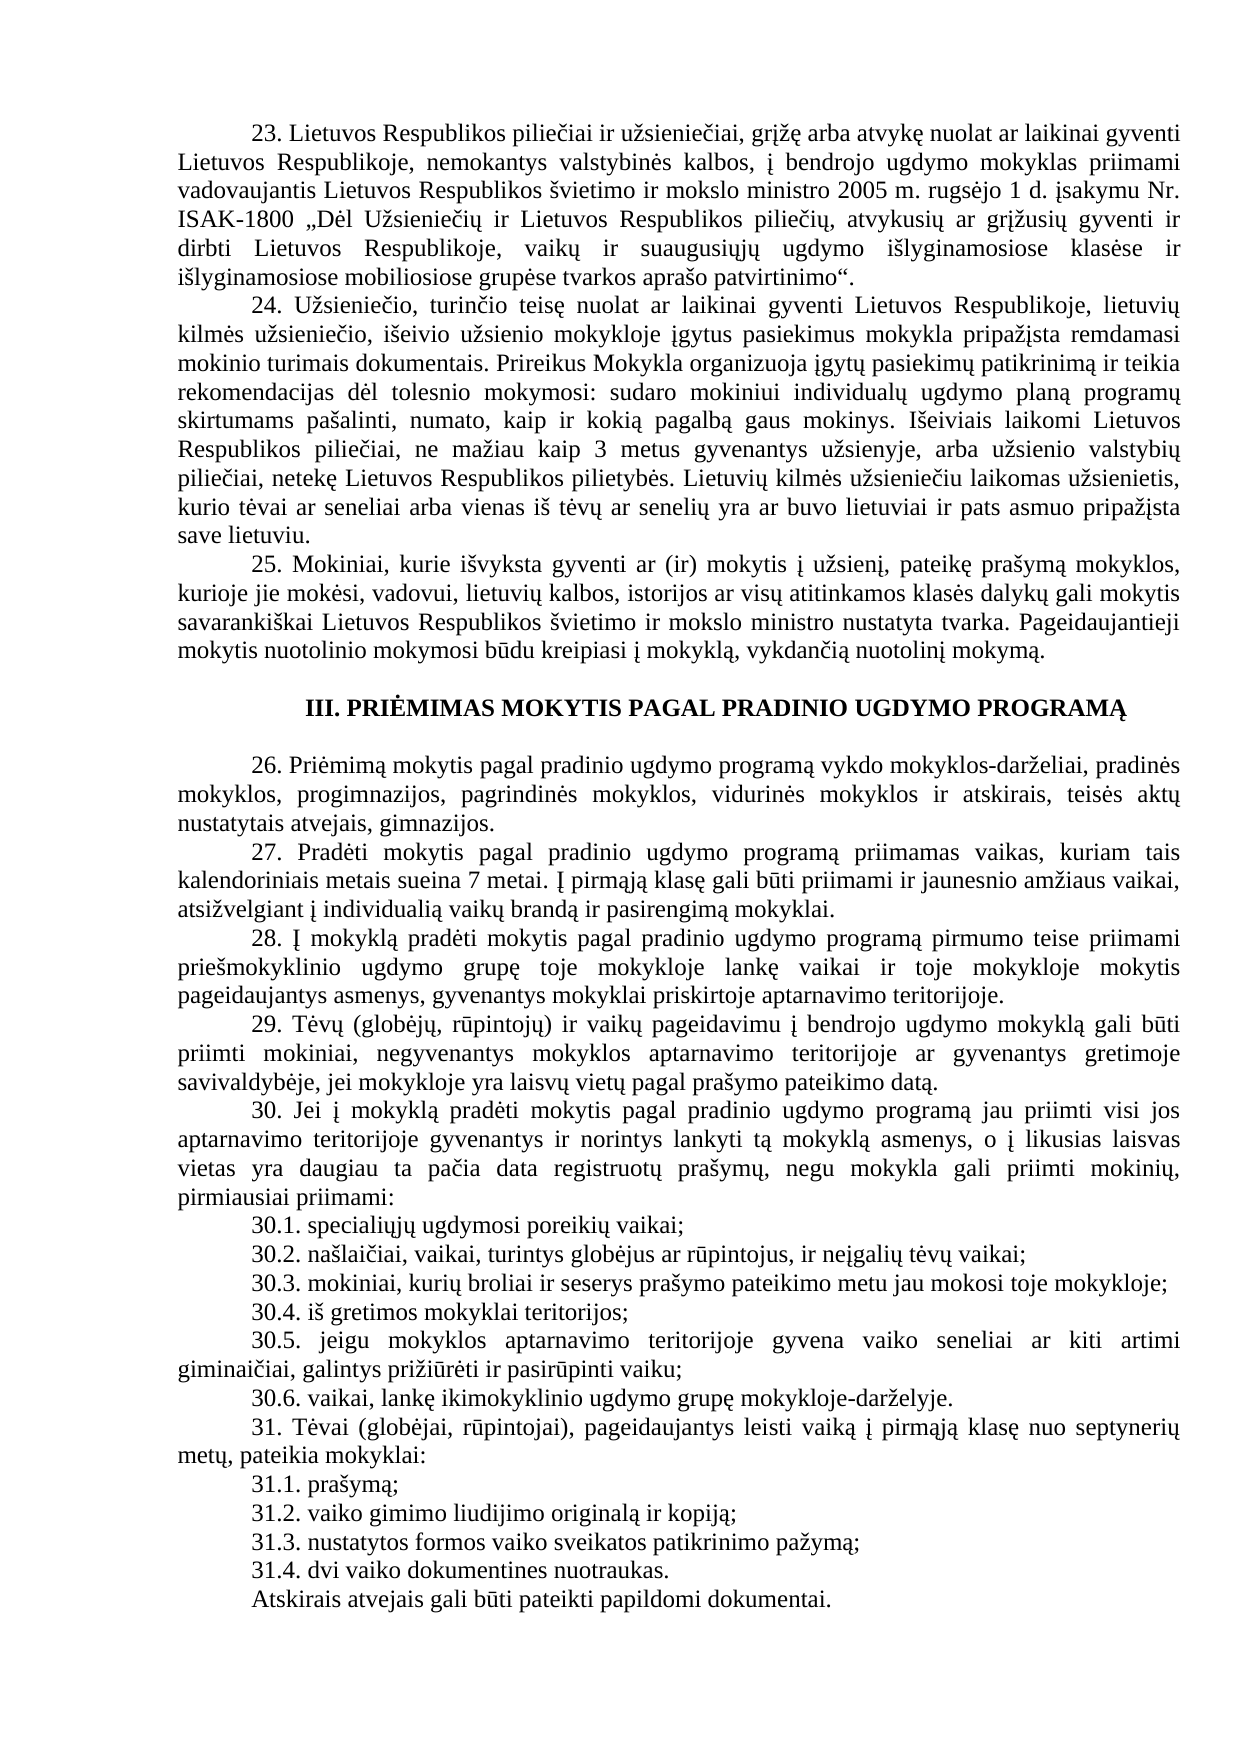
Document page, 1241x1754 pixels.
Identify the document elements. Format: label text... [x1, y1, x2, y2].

text 31.3. nustatytos formos vaiko sveikatos patikrinimo pažymą; [177, 1527, 1181, 1556]
text 30.2. našlaičiai, vaikai, turintys globėjus ar rūpintojus, ir neįgalių tėvų vaikai; [177, 1239, 1181, 1268]
text 24. Užsieniečio, turinčio teisę nuolat ar laikinai gyventi Lietuvos Respublikoje, lietuvių kilmės užsieniečio, išeivio užsienio mokykloje įgytus pasiekimus mokykla pripažįsta remdamasi mokinio turimais dokumentais. Prireikus Mokykla organizuoja įgytų pasiekimų patikrinimą ir teikia rekomendacijas dėl tolesnio mokymosi: sudaro mokiniui individualų ugdymo planą programų skirtumams pašalinti, numato, kaip ir kokią pagalbą gaus mokinys. Išeiviais laikomi Lietuvos Respublikos piliečiai, ne mažiau kaip 3 metus gyvenantys užsienyje, arba užsienio valstybių piliečiai, netekę Lietuvos Respublikos pilietybės. Lietuvių kilmės užsieniečiu laikomas užsienietis, kurio tėvai ar seneliai arba vienas iš tėvų ar senelių yra ar buvo lietuviai ir pats asmuo pripažįsta save lietuviu. [177, 291, 1181, 549]
text 30.4. iš gretimos mokyklai teritorijos; [177, 1297, 1181, 1326]
text 30. Jei į mokyklą pradėti mokytis pagal pradinio ugdymo programą jau priimti visi jos aptarnavimo teritorijoje gyvenantys ir norintys lankyti tą mokyklą asmenys, o į likusias laisvas vietas yra daugiau ta pačia data registruotų prašymų, negu mokykla gali priimti mokinių, pirmiausiai priimami: [177, 1096, 1181, 1211]
text 31.2. vaiko gimimo liudijimo originalą ir kopiją; [177, 1498, 1181, 1527]
text 30.3. mokiniai, kurių broliai ir seserys prašymo pateikimo metu jau mokosi toje mokykloje; [177, 1268, 1181, 1297]
text III. PRIĖMIMAS MOKYTIS Pagal pradinio ugdymo programą [177, 693, 1181, 722]
text 23. Lietuvos Respublikos piliečiai ir užsieniečiai, grįžę arba atvykę nuolat ar laikinai gyventi Lietuvos Respublikoje, nemokantys valstybinės kalbos, į bendrojo ugdymo mokyklas priimami vadovaujantis Lietuvos Respublikos švietimo ir mokslo ministro 2005 m. rugsėjo 1 d. įsakymu Nr. ISAK-1800 „Dėl Užsieniečių ir Lietuvos Respublikos piliečių, atvykusių ar grįžusių gyventi ir dirbti Lietuvos Respublikoje, vaikų ir suaugusiųjų ugdymo išlyginamosiose klasėse ir išlyginamosiose mobiliosiose grupėse tvarkos aprašo patvirtinimo“. [177, 118, 1181, 291]
text 30.5. jeigu mokyklos aptarnavimo teritorijoje gyvena vaiko seneliai ar kiti artimi giminaičiai, galintys prižiūrėti ir pasirūpinti vaiku; [177, 1326, 1181, 1383]
text 29. Tėvų (globėjų, rūpintojų) ir vaikų pageidavimu į bendrojo ugdymo mokyklą gali būti priimti mokiniai, negyvenantys mokyklos aptarnavimo teritorijoje ar gyvenantys gretimoje savivaldybėje, jei mokykloje yra laisvų vietų pagal prašymo pateikimo datą. [177, 1009, 1181, 1096]
text 26. Priėmimą mokytis pagal pradinio ugdymo programą vykdo mokyklos-darželiai, pradinės mokyklos, progimnazijos, pagrindinės mokyklos, vidurinės mokyklos ir atskirais, teisės aktų nustatytais atvejais, gimnazijos. [177, 751, 1181, 837]
text 28. Į mokyklą pradėti mokytis pagal pradinio ugdymo programą pirmumo teise priimami priešmokyklinio ugdymo grupę toje mokykloje lankę vaikai ir toje mokykloje mokytis pageidaujantys asmenys, gyvenantys mokyklai priskirtoje aptarnavimo teritorijoje. [177, 923, 1181, 1009]
text Atskirais atvejais gali būti pateikti papildomi dokumentai. [177, 1584, 1181, 1613]
text 31.4. dvi vaiko dokumentines nuotraukas. [177, 1556, 1181, 1584]
text 30.1. specialiųjų ugdymosi poreikių vaikai; [177, 1211, 1181, 1239]
text 31.1. prašymą; [177, 1469, 1181, 1498]
text 31. Tėvai (globėjai, rūpintojai), pageidaujantys leisti vaiką į pirmąją klasę nuo septynerių metų, pateikia mokyklai: [177, 1412, 1181, 1469]
text 25. Mokiniai, kurie išvyksta gyventi ar (ir) mokytis į užsienį, pateikę prašymą mokyklos, kurioje jie mokėsi, vadovui, lietuvių kalbos, istorijos ar visų atitinkamos klasės dalykų gali mokytis savarankiškai Lietuvos Respublikos švietimo ir mokslo ministro nustatyta tvarka. Pageidaujantieji mokytis nuotolinio mokymosi būdu kreipiasi į mokyklą, vykdančią nuotolinį mokymą. [177, 549, 1181, 664]
text 27. Pradėti mokytis pagal pradinio ugdymo programą priimamas vaikas, kuriam tais kalendoriniais metais sueina 7 metai. į pirmąją klasę gali būti priimami ir jaunesnio amžiaus vaikai, atsižvelgiant į individualią vaikų brandą ir pasirengimą mokyklai. [177, 837, 1181, 923]
text 30.6. vaikai, lankę ikimokyklinio ugdymo grupę mokykloje-darželyje. [177, 1383, 1181, 1412]
